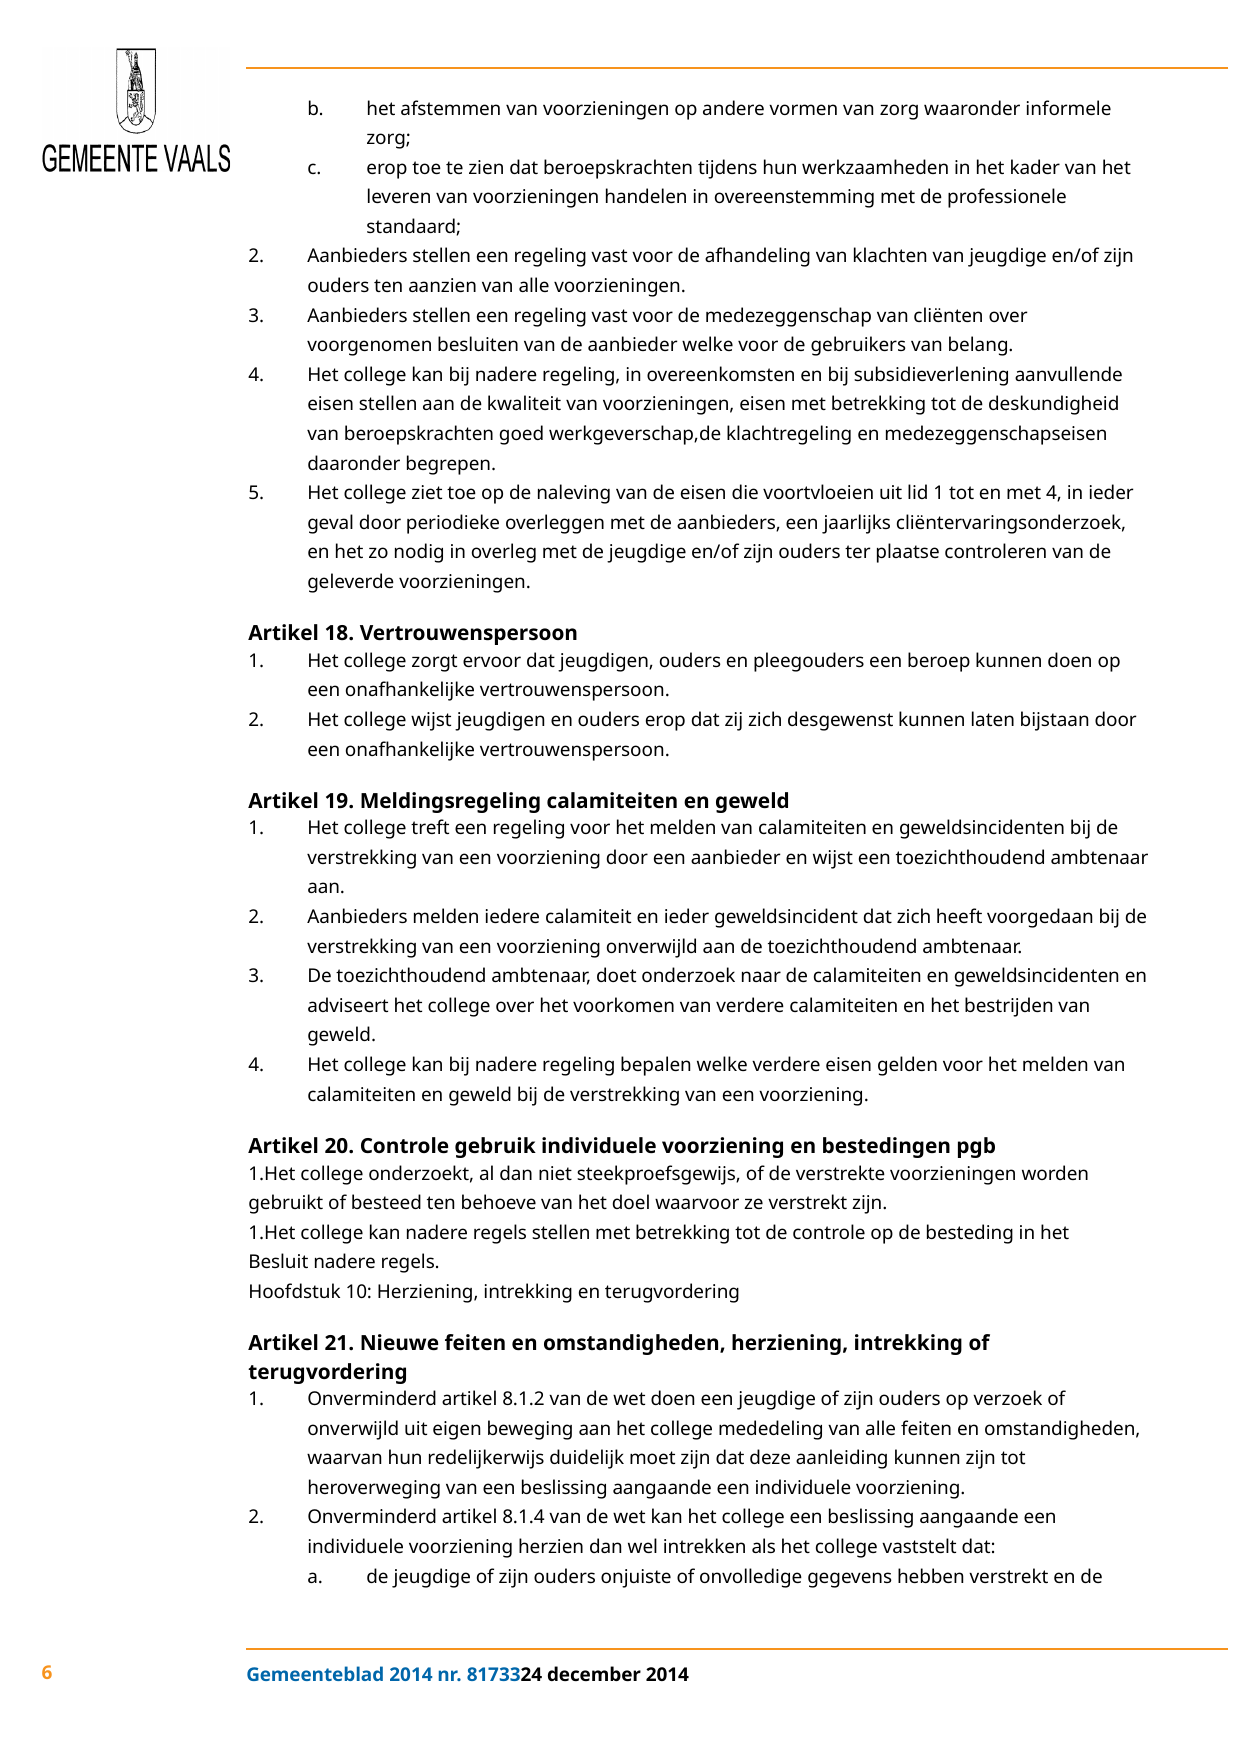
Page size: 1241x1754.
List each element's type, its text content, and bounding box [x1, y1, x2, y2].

text gebruikt of besteed ten behoeve van het doel waarvoor ze verstrekt zijn. [248, 1189, 1152, 1215]
text Artikel 20. Controle gebruik individuele voorziening en bestedingen pgb [248, 1131, 1152, 1160]
text Hoofdstuk 10: Herziening, intrekking en terugvordering [248, 1278, 1152, 1304]
list Het college ziet toe op de naleving van de eisen die voortvloeien uit lid 1 tot en met 4, in ieder geval door periodieke overleggen met de aanbieders, een jaarlijks cliëntervaringsonderzoek, en het zo nodig in overleg met de jeugdige en/of zijn ouders ter plaatse controleren van de geleverde voorzieningen. [248, 479, 1152, 594]
text Artikel 18. Vertrouwenspersoon [248, 618, 1152, 647]
list Het college zorgt ervoor dat jeugdigen, ouders en pleegouders een beroep kunnen doen op een onafhankelijke vertrouwenspersoon. [248, 647, 1152, 702]
list Onverminderd artikel 8.1.2 van de wet doen een jeugdige of zijn ouders op verzoek of onverwijld uit eigen beweging aan het college mededeling van alle feiten en omstandigheden, waarvan hun redelijkerwijs duidelijk moet zijn dat deze aanleiding kunnen zijn tot heroverweging van een beslissing aangaande een individuele voorziening. [248, 1385, 1152, 1500]
list Aanbieders melden iedere calamiteit en ieder geweldsincident dat zich heeft voorgedaan bij de verstrekking van een voorziening onverwijld aan de toezichthoudend ambtenaar. [248, 903, 1152, 959]
text Artikel 19. Meldingsregeling calamiteiten en geweld [248, 786, 1152, 814]
list Aanbieders stellen een regeling vast voor de medezeggenschap van cliënten over voorgenomen besluiten van de aanbieder welke voor de gebruikers van belang. [248, 302, 1152, 357]
list Het college kan bij nadere regeling, in overeenkomsten en bij subsidieverlening aanvullende eisen stellen aan de kwaliteit van voorzieningen, eisen met betrekking tot de deskundigheid van beroepskrachten goed werkgeverschap,de klachtregeling en medezeggenschapseisen daaronder begrepen. [248, 361, 1152, 476]
list Aanbieders stellen een regeling vast voor de afhandeling van klachten van jeugdige en/of zijn ouders ten aanzien van alle voorzieningen. [248, 243, 1152, 298]
list het afstemmen van voorzieningen op andere vormen van zorg waaronder informele zorg; [307, 95, 1152, 150]
list Het college treft een regeling voor het melden van calamiteiten en geweldsincidenten bij de verstrekking van een voorziening door een aanbieder en wijst een toezichthoudend ambtenaar aan. [248, 814, 1152, 899]
text 1.Het college kan nadere regels stellen met betrekking tot de controle op de besteding in het [248, 1219, 1152, 1244]
list de jeugdige of zijn ouders onjuiste of onvolledige gegevens hebben verstrekt en de [307, 1563, 1152, 1588]
text 1.Het college onderzoekt, al dan niet steekproefsgewijs, of de verstrekte voorzieningen worden [248, 1160, 1152, 1185]
list Het college kan bij nadere regeling bepalen welke verdere eisen gelden voor het melden van calamiteiten en geweld bij de verstrekking van een voorziening. [248, 1051, 1152, 1107]
list De toezichthoudend ambtenaar, doet onderzoek naar de calamiteiten en geweldsincidenten en adviseert het college over het voorkomen van verdere calamiteiten en het bestrijden van geweld. [248, 962, 1152, 1047]
picture [41, 47, 231, 172]
text Artikel 21. Nieuwe feiten en omstandigheden, herziening, intrekking of terugvordering [248, 1328, 1152, 1385]
list Het college wijst jeugdigen en ouders erop dat zij zich desgewenst kunnen laten bijstaan door een onafhankelijke vertrouwenspersoon. [248, 706, 1152, 761]
text Besluit nadere regels. [248, 1248, 1152, 1274]
list Onverminderd artikel 8.1.4 van de wet kan het college een beslissing aangaande een individuele voorziening herzien dan wel intrekken als het college vaststelt dat: [248, 1504, 1152, 1559]
list erop toe te zien dat beroepskrachten tijdens hun werkzaamheden in het kader van het leveren van voorzieningen handelen in overeenstemming met de professionele standaard; [307, 154, 1152, 239]
